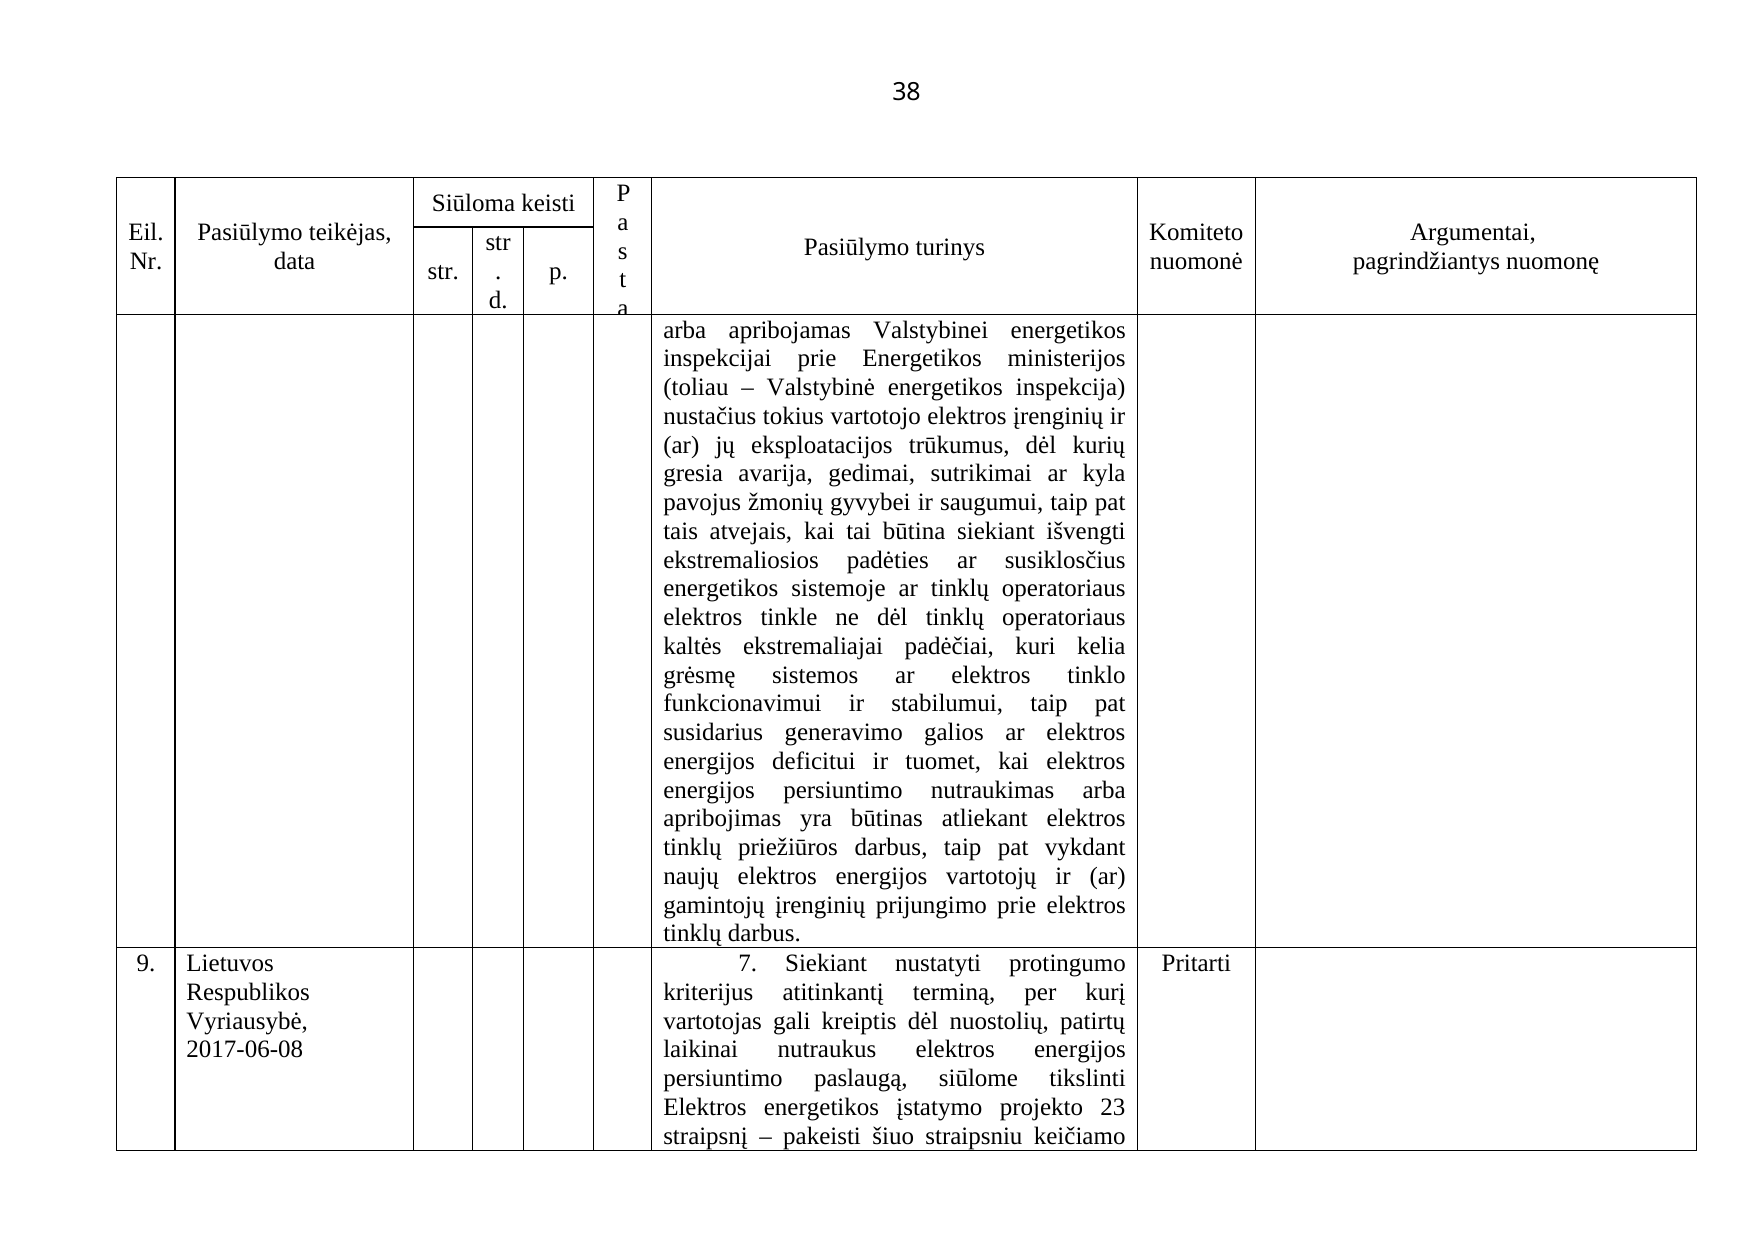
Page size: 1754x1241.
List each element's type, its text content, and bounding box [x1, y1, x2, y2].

table_cell [1256, 315, 1696, 947]
table_header Siūloma keisti [414, 178, 593, 226]
table_header Argumentai, pagrindžiantys nuomonę [1256, 178, 1696, 314]
table_cell [594, 315, 651, 947]
table_cell [176, 315, 413, 947]
table_cell [117, 315, 174, 947]
table_cell 9. [117, 948, 174, 1149]
table_cell arba apribojamas Valstybinei energetikos inspekcijai prie Energetikos ministerijos (toliau – Valstybinė energetikos inspekcija) nustačius tokius vartotojo elektros įrenginių ir (ar) jų eksploatacijos trūkumus, dėl kurių gresia avarija, gedimai, sutrikimai ar kyla pavojus žmonių gyvybei ir saugumui, taip pat tais atvejais, kai tai būtina siekiant išvengti ekstremaliosios padėties ar susiklosčius energetikos sistemoje ar tinklų operatoriaus elektros tinkle ne dėl tinklų operatoriaus kaltės ekstremaliajai padėčiai, kuri kelia grėsmę sistemos ar elektros tinklo funkcionavimui ir stabilumui, taip pat susidarius generavimo galios ar elektros energijos deficitui ir tuomet, kai elektros energijos persiuntimo nutraukimas arba apribojimas yra būtinas atliekant elektros tinklų priežiūros darbus, taip pat vykdant naujų elektros energijos vartotojų ir (ar) gamintojų įrenginių prijungimo prie elektros tinklų darbus. [652, 315, 1137, 947]
table_cell [414, 948, 472, 1149]
table_cell 7. Siekiant nustatyti protingumo kriterijus atitinkantį terminą, per kurį vartotojas gali kreiptis dėl nuostolių, patirtų laikinai nutraukus elektros energijos persiuntimo paslaugą, siūlome tikslinti Elektros energetikos įstatymo projekto 23 straipsnį – pakeisti šiuo straipsniu keičiamo [652, 948, 1137, 1149]
table_cell Lietuvos Respublikos Vyriausybė, 2017-06-08 [176, 948, 413, 1149]
table_cell str. d. [473, 228, 523, 314]
table_cell [524, 315, 593, 947]
table_cell [594, 948, 651, 1149]
table_header Komiteto nuomonė [1138, 178, 1255, 314]
table_cell p. [524, 228, 593, 314]
table_header Pastabos [594, 178, 651, 314]
table_cell Pritarti [1138, 948, 1255, 1149]
table_cell [473, 315, 523, 947]
table_cell str. [414, 228, 472, 314]
table_cell [1138, 315, 1255, 947]
table_cell [473, 948, 523, 1149]
table_header Pasiūlymo teikėjas, data [176, 178, 413, 314]
table_header Pasiūlymo turinys [652, 178, 1137, 314]
table_cell [1256, 948, 1696, 1149]
table_cell [524, 948, 593, 1149]
table_header Eil. Nr. [117, 178, 174, 314]
table_cell [414, 315, 472, 947]
